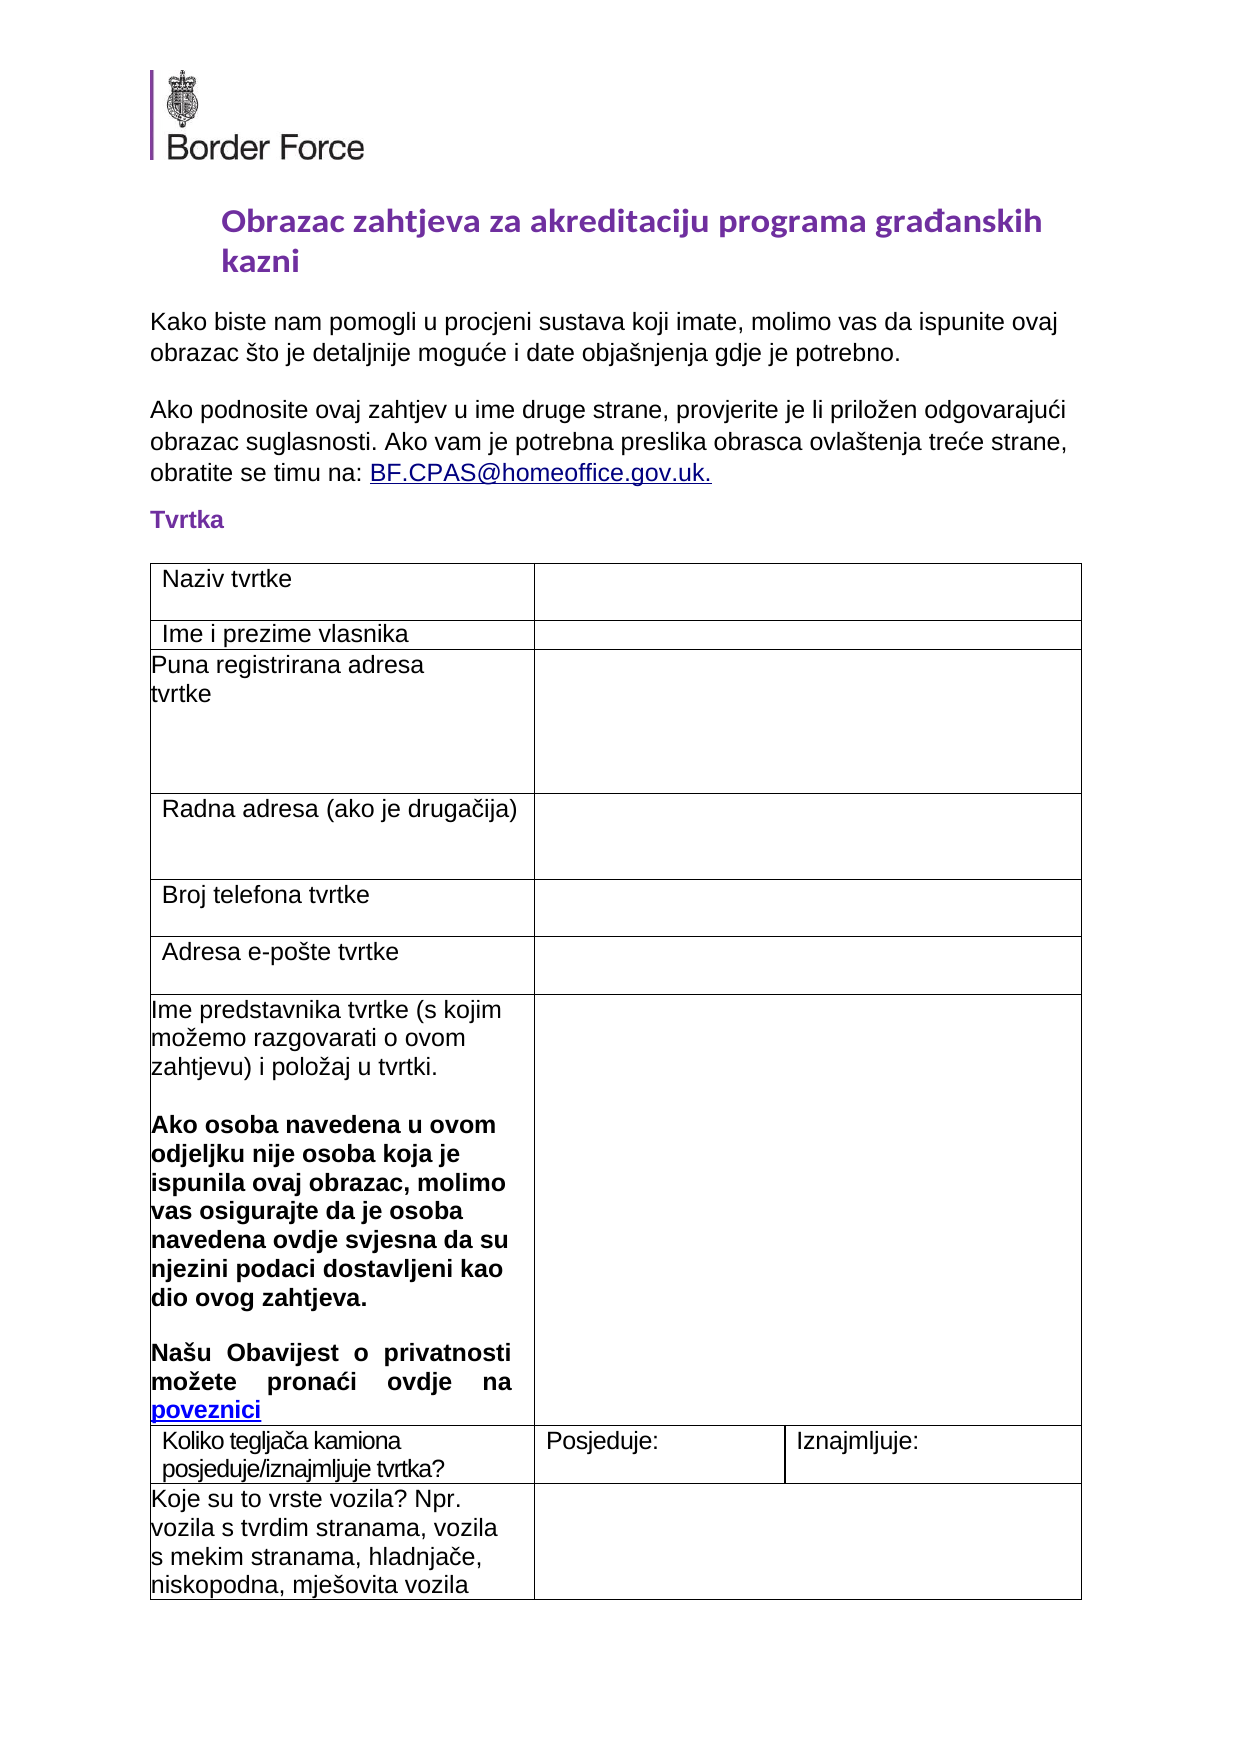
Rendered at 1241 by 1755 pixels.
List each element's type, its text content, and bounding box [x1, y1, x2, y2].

table_cell Broj telefona tvrtke [151, 880, 534, 936]
table_header Naziv tvrtke [151, 564, 534, 620]
table_cell Koje su to vrste vozila? Npr. vozila s tvrdim stranama, vozila s mekim stranama, hladnjače, niskopodna, mješovita vozila [151, 1484, 534, 1599]
table_cell [535, 794, 1081, 879]
table_cell Ime i prezime vlasnika [151, 621, 534, 649]
table_cell [535, 621, 1081, 649]
table_cell [535, 995, 1081, 1425]
table_cell [535, 1484, 1081, 1599]
table_cell Iznajmljuje: [786, 1426, 1081, 1483]
table_header [535, 564, 1081, 620]
table_cell Ime predstavnika tvrtke (s kojim možemo razgovarati o ovom zahtjevu) i položaj u tvrtki. Ako osoba navedena u ovom odjeljku nije osoba koja je ispunila ovaj obrazac, molimo vas osigurajte da je osoba navedena ovdje svjesna da su njezini podaci dostavljeni kao dio ovog zahtjeva. Našu Obavijest o privatnosti možete pronaći ovdje na poveznici [151, 995, 534, 1425]
text Ako podnosite ovaj zahtjev u ime druge strane, provjerite je li priložen odgovarajući obrazac suglasnosti. Ako vam je potrebna preslika obrasca ovlaštenja treće strane, obratite se timu na: BF.CPAS@homeoffice.gov.uk. [150, 395, 1093, 486]
table_cell Adresa e-pošte tvrtke [151, 937, 534, 993]
text Kako biste nam pomogli u procjeni sustava koji imate, molimo vas da ispunite ovaj obrazac što je detaljnije moguće i date objašnjenja gdje je potrebno. [150, 307, 1093, 367]
text Tvrtka [150, 505, 1093, 534]
table_cell Koliko tegljača kamiona posjeduje/iznajmljuje tvrtka? [151, 1426, 534, 1483]
table_cell [535, 880, 1081, 936]
table_cell [535, 937, 1081, 993]
table_cell [535, 650, 1081, 792]
table_cell Puna registrirana adresa tvrtke [151, 650, 534, 792]
table_cell Radna adresa (ako je drugačija) [151, 794, 534, 879]
subtitle Obrazac zahtjeva za akreditaciju programa građanskih kazni [221, 199, 1093, 281]
table_cell Posjeduje: [535, 1426, 784, 1483]
